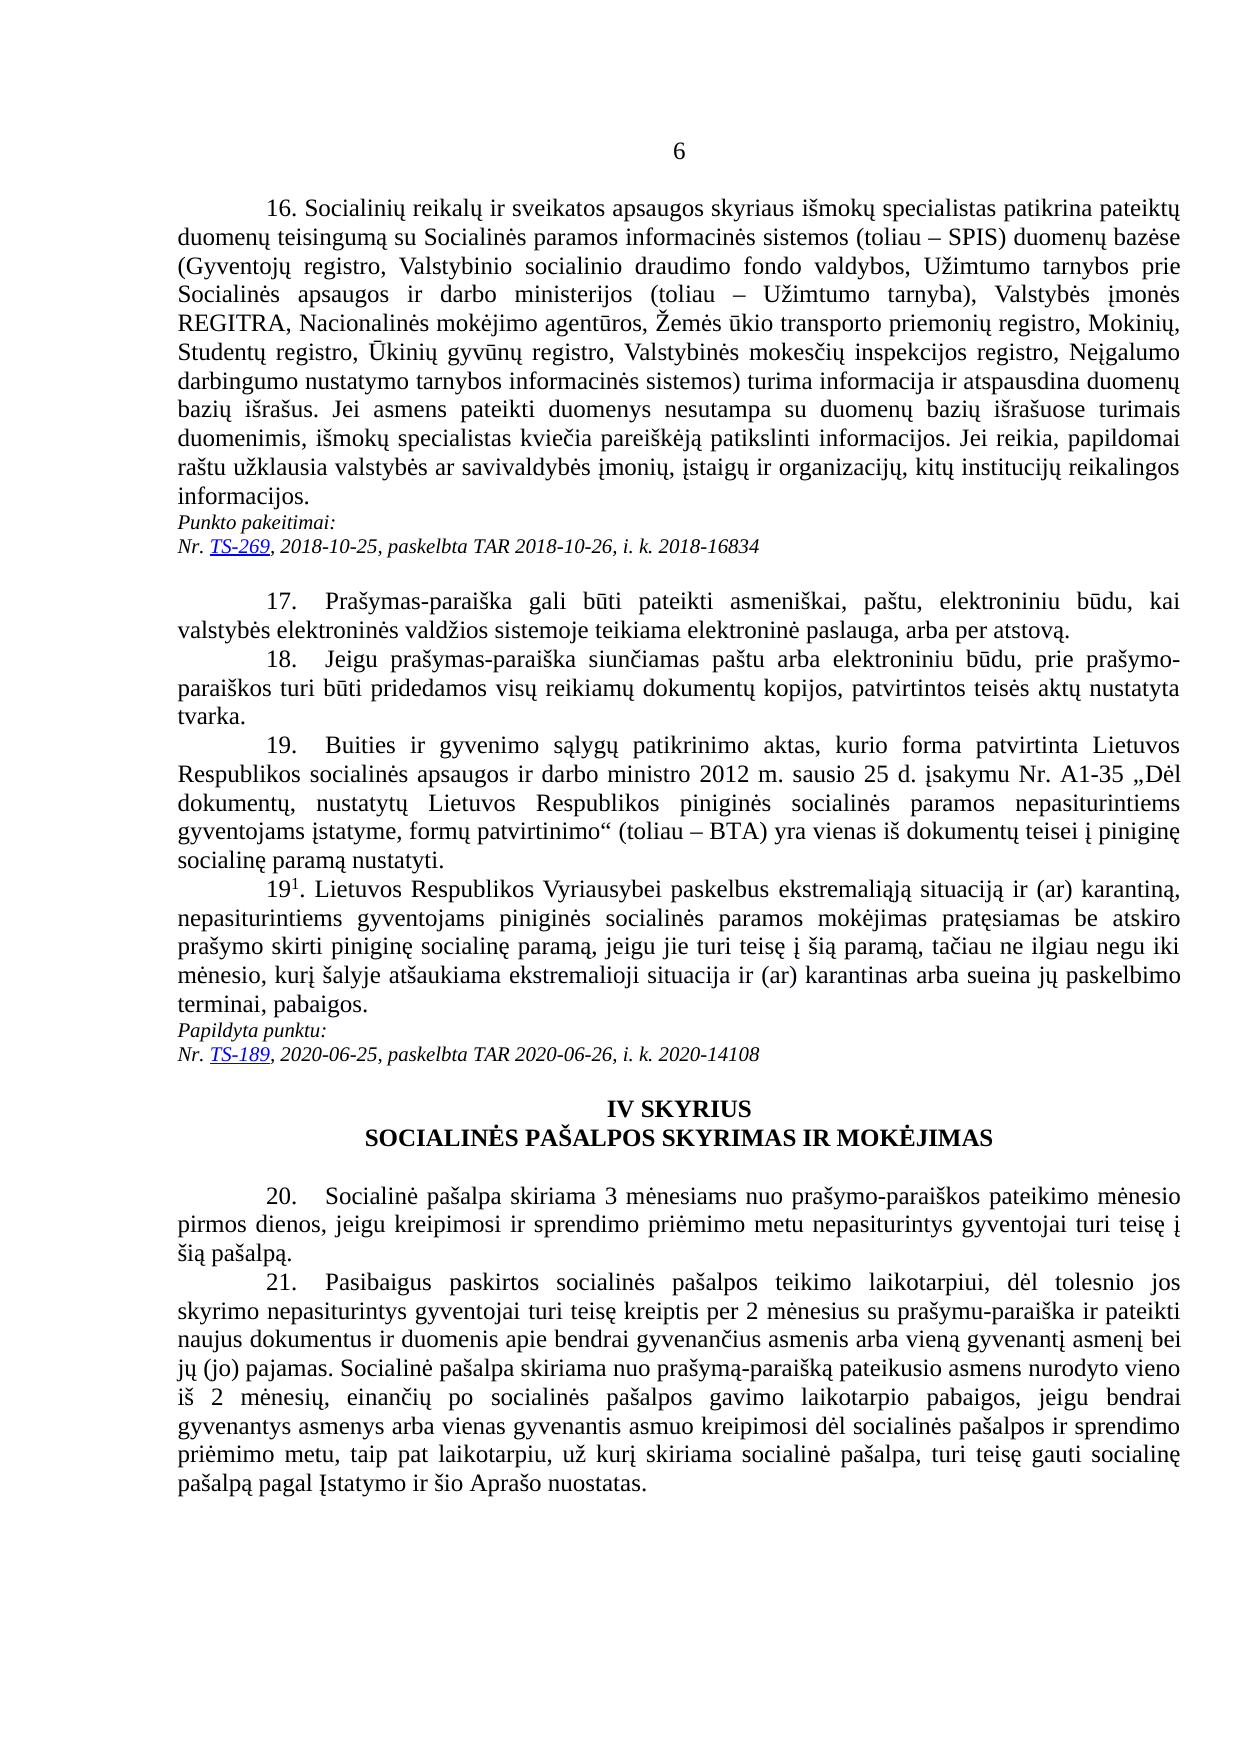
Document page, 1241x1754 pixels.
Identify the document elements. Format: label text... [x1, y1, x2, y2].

text Papildyta punktu: [177, 1018, 1181, 1042]
text 19. Buities ir gyvenimo sąlygų patikrinimo aktas, kurio forma patvirtinta Lietuvos Respublikos socialinės apsaugos ir darbo ministro 2012 m. sausio 25 d. įsakymu Nr. A1-35 „Dėl dokumentų, nustatytų Lietuvos Respublikos piniginės socialinės paramos nepasiturintiems gyventojams įstatyme, formų patvirtinimo“ (toliau – BTA) yra vienas iš dokumentų teisei į piniginę socialinę paramą nustatyti. [177, 730, 1181, 874]
text Nr. TS-269, 2018-10-25, paskelbta TAR 2018-10-26, i. k. 2018-16834 [177, 534, 1181, 558]
text IV SKYRIUS [177, 1094, 1181, 1123]
text 191. Lietuvos Respublikos Vyriausybei paskelbus ekstremaliąją situaciją ir (ar) karantiną, nepasiturintiems gyventojams piniginės socialinės paramos mokėjimas pratęsiamas be atskiro prašymo skirti piniginę socialinę paramą, jeigu jie turi teisę į šią paramą, tačiau ne ilgiau negu iki mėnesio, kurį šalyje atšaukiama ekstremalioji situacija ir (ar) karantinas arba sueina jų paskelbimo terminai, pabaigos. [177, 874, 1181, 1018]
text 17. Prašymas-paraiška gali būti pateikti asmeniškai, paštu, elektroniniu būdu, kai valstybės elektroninės valdžios sistemoje teikiama elektroninė paslauga, arba per atstovą. [177, 586, 1181, 644]
text Nr. TS-189, 2020-06-25, paskelbta TAR 2020-06-26, i. k. 2020-14108 [177, 1042, 1181, 1066]
text 16. Socialinių reikalų ir sveikatos apsaugos skyriaus išmokų specialistas patikrina pateiktų duomenų teisingumą su Socialinės paramos informacinės sistemos (toliau – SPIS) duomenų bazėse (Gyventojų registro, Valstybinio socialinio draudimo fondo valdybos, Užimtumo tarnybos prie Socialinės apsaugos ir darbo ministerijos (toliau – Užimtumo tarnyba), Valstybės įmonės REGITRA, Nacionalinės mokėjimo agentūros, Žemės ūkio transporto priemonių registro, Mokinių, Studentų registro, Ūkinių gyvūnų registro, Valstybinės mokesčių inspekcijos registro, Neįgalumo darbingumo nustatymo tarnybos informacinės sistemos) turima informacija ir atspausdina duomenų bazių išrašus. Jei asmens pateikti duomenys nesutampa su duomenų bazių išrašuose turimais duomenimis, išmokų specialistas kviečia pareiškėją patikslinti informacijos. Jei reikia, papildomai raštu užklausia valstybės ar savivaldybės įmonių, įstaigų ir organizacijų, kitų institucijų reikalingos informacijos. [177, 193, 1181, 509]
text 18. Jeigu prašymas-paraiška siunčiamas paštu arba elektroniniu būdu, prie prašymo-paraiškos turi būti pridedamos visų reikiamų dokumentų kopijos, patvirtintos teisės aktų nustatyta tvarka. [177, 644, 1181, 730]
text 20. Socialinė pašalpa skiriama 3 mėnesiams nuo prašymo-paraiškos pateikimo mėnesio pirmos dienos, jeigu kreipimosi ir sprendimo priėmimo metu nepasiturintys gyventojai turi teisę į šią pašalpą. [177, 1181, 1181, 1267]
text 21. Pasibaigus paskirtos socialinės pašalpos teikimo laikotarpiui, dėl tolesnio jos skyrimo nepasiturintys gyventojai turi teisę kreiptis per 2 mėnesius su prašymu-paraiška ir pateikti naujus dokumentus ir duomenis apie bendrai gyvenančius asmenis arba vieną gyvenantį asmenį bei jų (jo) pajamas. Socialinė pašalpa skiriama nuo prašymą-paraišką pateikusio asmens nurodyto vieno iš 2 mėnesių, einančių po socialinės pašalpos gavimo laikotarpio pabaigos, jeigu bendrai gyvenantys asmenys arba vienas gyvenantis asmuo kreipimosi dėl socialinės pašalpos ir sprendimo priėmimo metu, taip pat laikotarpiu, už kurį skiriama socialinė pašalpa, turi teisę gauti socialinę pašalpą pagal Įstatymo ir šio Aprašo nuostatas. [177, 1267, 1181, 1497]
text Punkto pakeitimai: [177, 509, 1181, 534]
text SOCIALINĖS PAŠALPOS SKYRIMAS IR MOKĖJIMAS [177, 1123, 1181, 1152]
